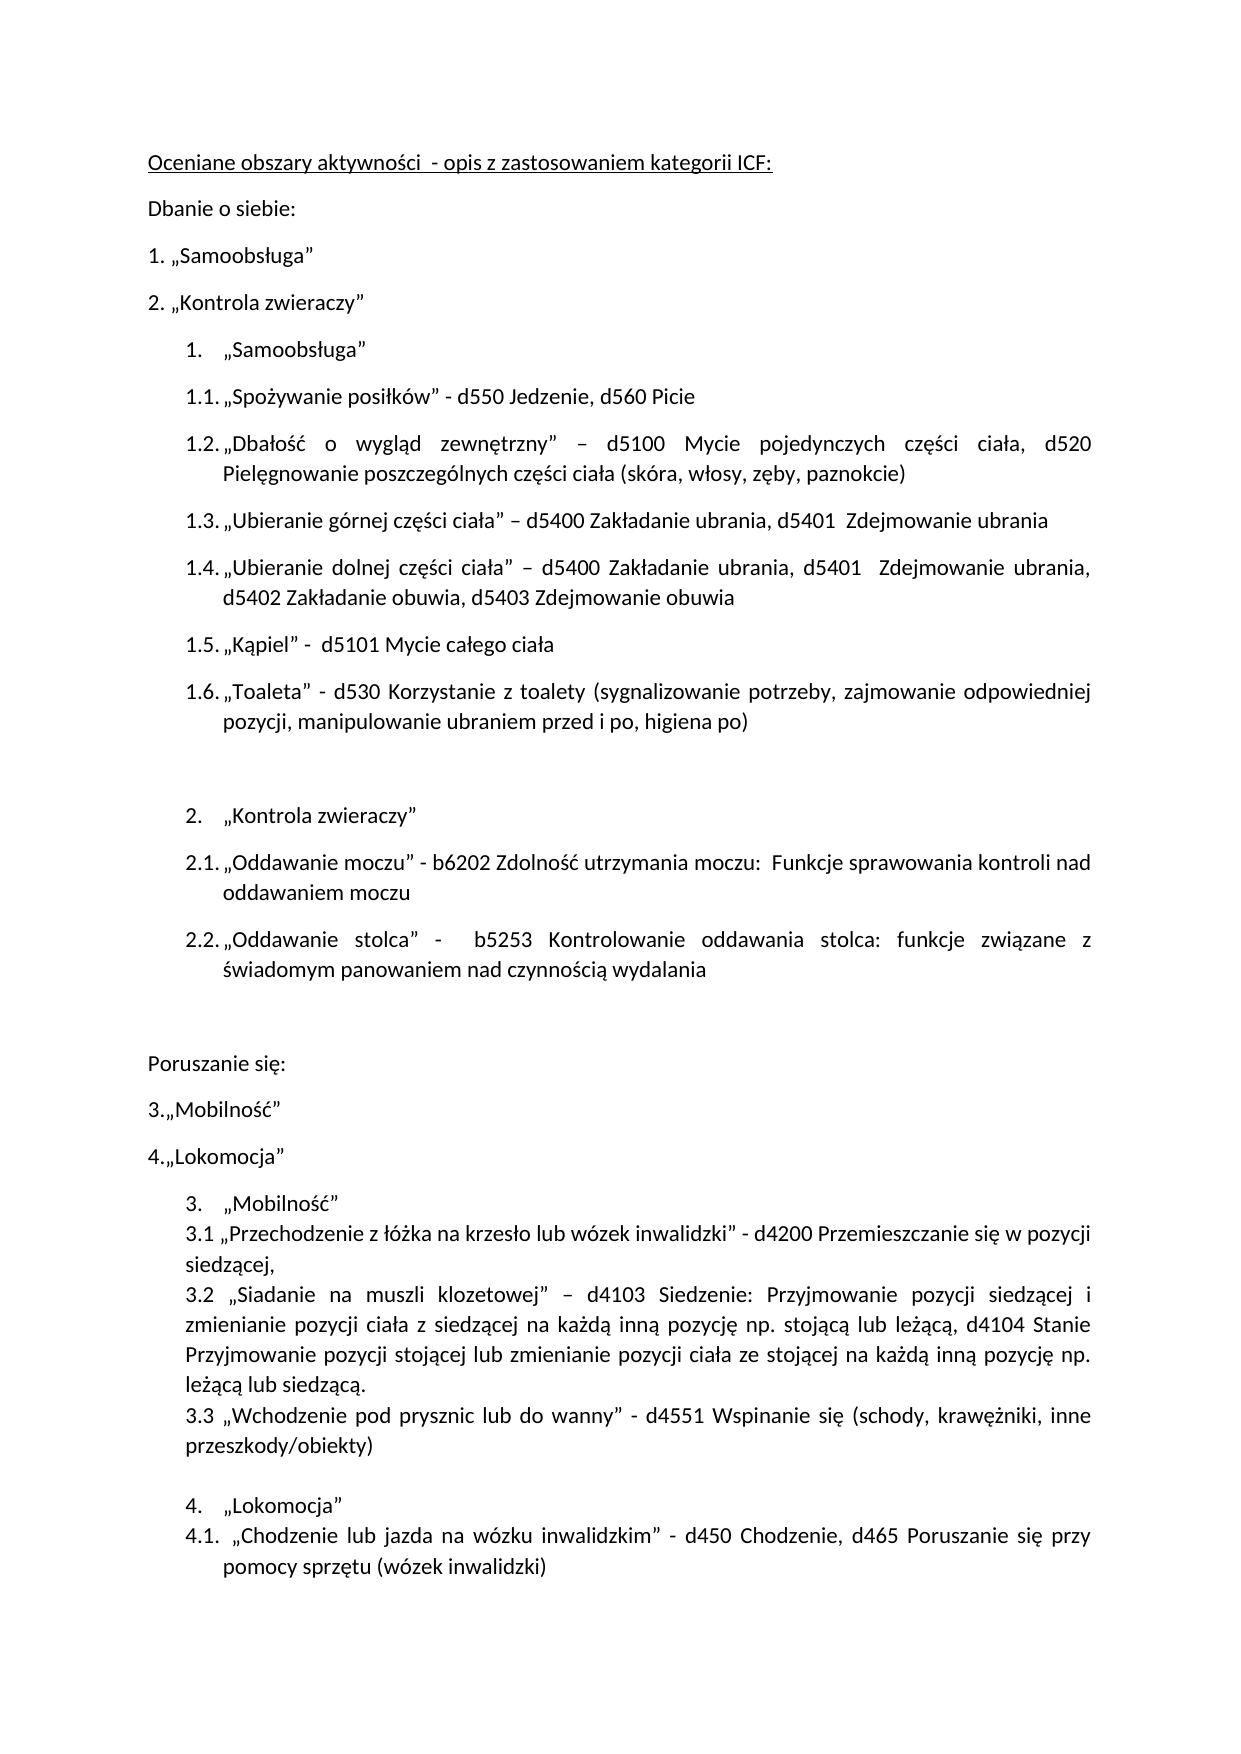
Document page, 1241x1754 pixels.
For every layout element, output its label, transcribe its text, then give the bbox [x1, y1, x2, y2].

list „Lokomocja” [185, 1491, 1093, 1519]
list „Spożywanie posiłków” - d550 Jedzenie, d560 Picie [185, 382, 1093, 410]
list „Toaleta” - d530 Korzystanie z toalety (sygnalizowanie potrzeby, zajmowanie odpowiedniej pozycji, manipulowanie ubraniem przed i po, higiena po) [185, 677, 1093, 735]
list „Oddawanie moczu” - b6202 Zdolność utrzymania moczu: Funkcje sprawowania kontroli nad oddawaniem moczu [185, 848, 1093, 906]
list „Dbałość o wygląd zewnętrzny” – d5100 Mycie pojedynczych części ciała, d520 Pielęgnowanie poszczególnych części ciała (skóra, włosy, zęby, paznokcie) [185, 429, 1093, 487]
list „Ubieranie dolnej części ciała” – d5400 Zakładanie ubrania, d5401 Zdejmowanie ubrania, d5402 Zakładanie obuwia, d5403 Zdejmowanie obuwia [185, 553, 1093, 611]
text Poruszanie się: [148, 1049, 1093, 1077]
list „Kontrola zwieraczy” [185, 801, 1093, 829]
text 3.3 „Wchodzenie pod prysznic lub do wanny” - d4551 Wspinanie się (schody, krawężniki, inne przeszkody/obiekty) [185, 1401, 1093, 1459]
list „Kąpiel” - d5101 Mycie całego ciała [185, 630, 1093, 658]
text 3.2 „Siadanie na muszli klozetowej” – d4103 Siedzenie: Przyjmowanie pozycji siedzącej i zmienianie pozycji ciała z siedzącej na każdą inną pozycję np. stojącą lub leżącą, d4104 Stanie Przyjmowanie pozycji stojącej lub zmienianie pozycji ciała ze stojącej na każdą inną pozycję np. leżącą lub siedzącą. [185, 1280, 1093, 1398]
list „Samoobsługa” [185, 335, 1093, 363]
text 2. „Kontrola zwieraczy” [148, 288, 1093, 316]
text 3.1 „Przechodzenie z łóżka na krzesło lub wózek inwalidzki” - d4200 Przemieszczanie się w pozycji siedzącej, [185, 1219, 1093, 1278]
text 3.„Mobilność” [148, 1096, 1093, 1123]
list „Oddawanie stolca” - b5253 Kontrolowanie oddawania stolca: funkcje związane z świadomym panowaniem nad czynnością wydalania [185, 925, 1093, 983]
list „Mobilność” [185, 1189, 1093, 1217]
text Oceniane obszary aktywności - opis z zastosowaniem kategorii ICF: [148, 148, 1093, 176]
text Dbanie o siebie: [148, 194, 1093, 222]
text 4.„Lokomocja” [148, 1142, 1093, 1170]
list „Ubieranie górnej części ciała” – d5400 Zakładanie ubrania, d5401 Zdejmowanie ubrania [185, 506, 1093, 534]
list „Chodzenie lub jazda na wózku inwalidzkim” - d450 Chodzenie, d465 Poruszanie się przy pomocy sprzętu (wózek inwalidzki) [185, 1522, 1093, 1580]
text 1. „Samoobsługa” [148, 241, 1093, 269]
